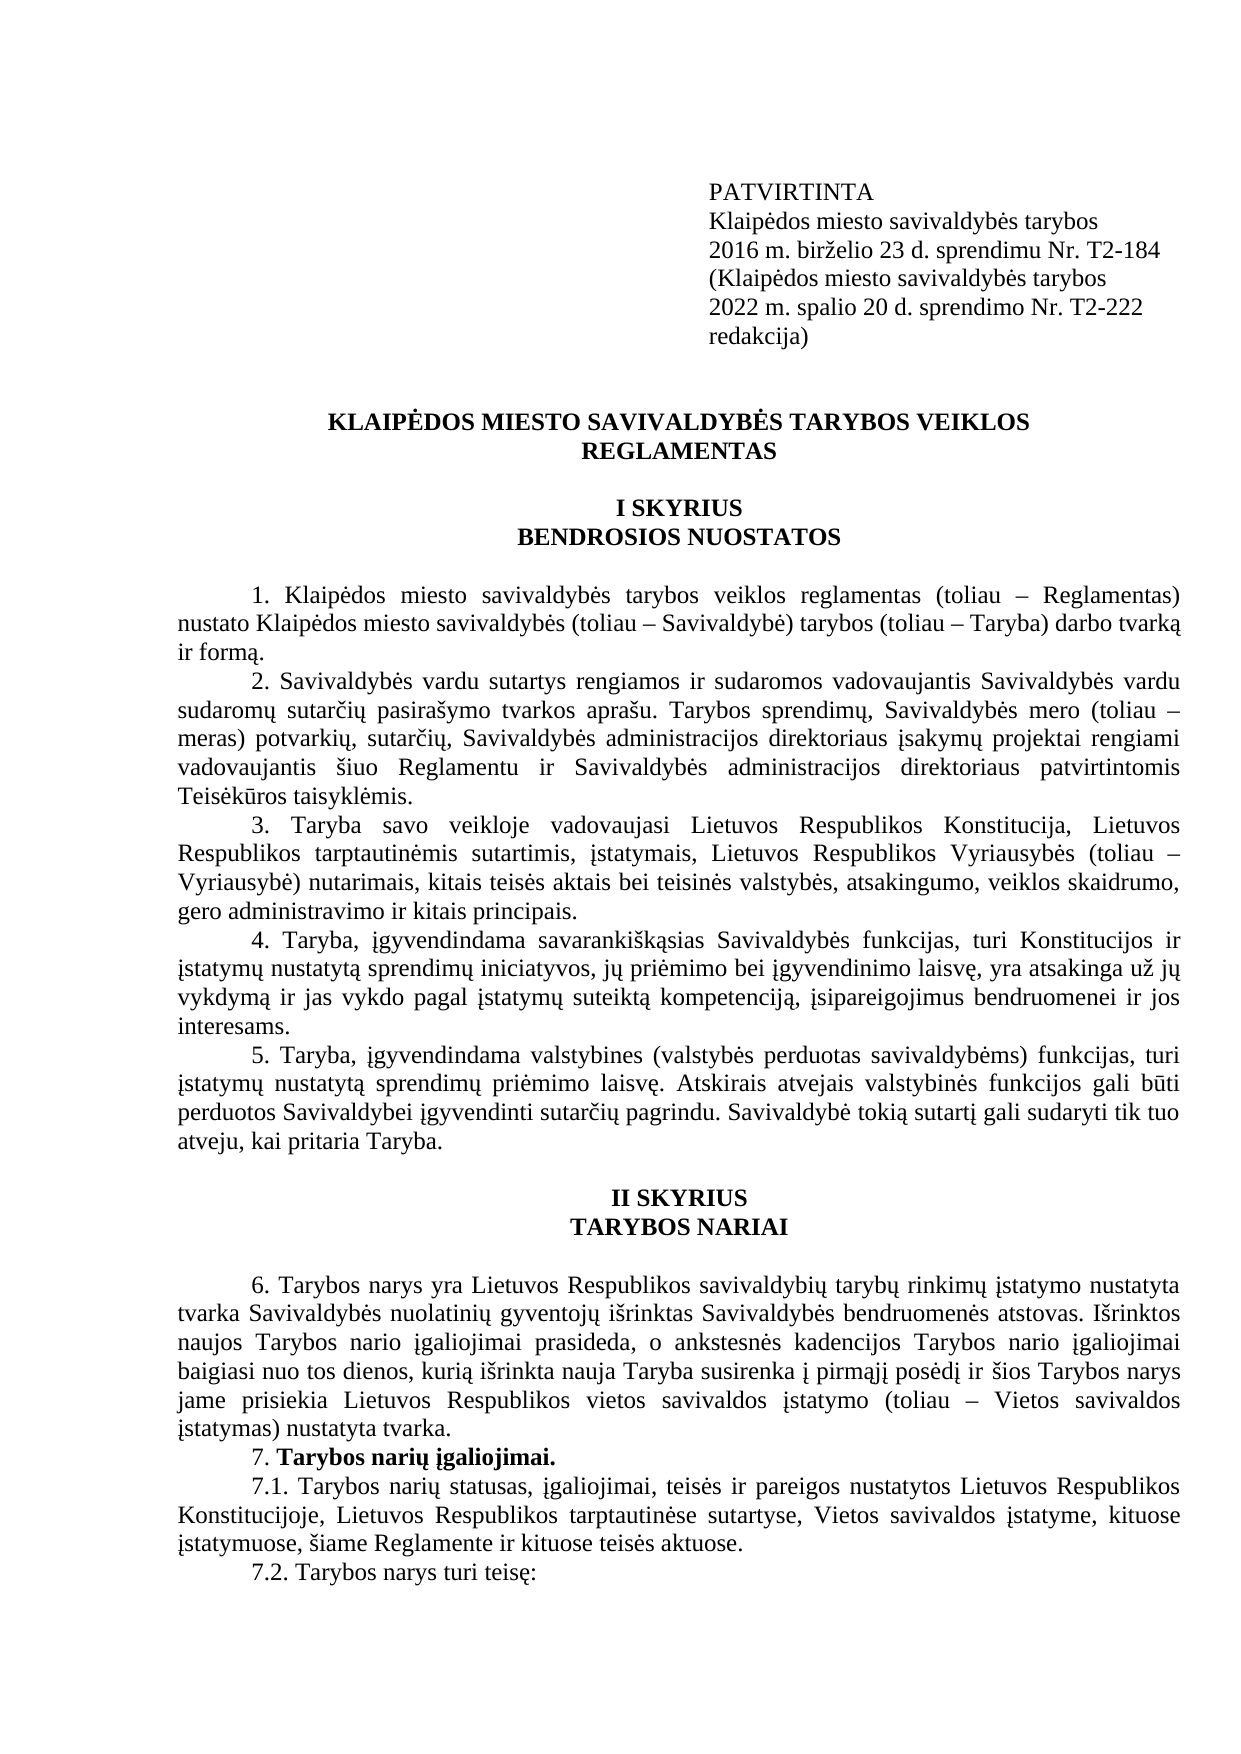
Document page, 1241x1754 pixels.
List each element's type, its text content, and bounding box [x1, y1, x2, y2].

text 7.2. Tarybos narys turi teisę: [177, 1557, 1181, 1586]
text (Klaipėdos miesto savivaldybės tarybos [177, 263, 1181, 292]
text TARYBOS NARIAI [177, 1212, 1181, 1241]
text II SKYRIUS [177, 1183, 1181, 1212]
text 7.1. Tarybos narių statusas, įgaliojimai, teisės ir pareigos nustatytos Lietuvos Respublikos Konstitucijoje, Lietuvos Respublikos tarptautinėse sutartyse, Vietos savivaldos įstatyme, kituose įstatymuose, šiame Reglamente ir kituose teisės aktuose. [177, 1471, 1181, 1557]
text 2022 m. spalio 20 d. sprendimo Nr. T2-222 [177, 292, 1181, 321]
text BENDROSIOS NUOSTATOS [177, 522, 1181, 551]
text 3. Taryba savo veikloje vadovaujasi Lietuvos Respublikos Konstitucija, Lietuvos Respublikos tarptautinėmis sutartimis, įstatymais, Lietuvos Respublikos Vyriausybės (toliau – Vyriausybė) nutarimais, kitais teisės aktais bei teisinės valstybės, atsakingumo, veiklos skaidrumo, gero administravimo ir kitais principais. [177, 810, 1181, 925]
text Klaipėdos miesto savivaldybės tarybos [177, 206, 1181, 235]
text Reglamentas [177, 436, 1181, 465]
text 2. Savivaldybės vardu sutartys rengiamos ir sudaromos vadovaujantis Savivaldybės vardu sudaromų sutarčių pasirašymo tvarkos aprašu. Tarybos sprendimų, Savivaldybės mero (toliau – meras) potvarkių, sutarčių, Savivaldybės administracijos direktoriaus įsakymų projektai rengiami vadovaujantis šiuo Reglamentu ir Savivaldybės administracijos direktoriaus patvirtintomis Teisėkūros taisyklėmis. [177, 666, 1181, 810]
text 1. Klaipėdos miesto savivaldybės tarybos veiklos reglamentas (toliau – Reglamentas) nustato Klaipėdos miesto savivaldybės (toliau – Savivaldybė) tarybos (toliau – Taryba) darbo tvarką ir formą. [177, 580, 1181, 666]
text I SKYRIUS [177, 493, 1181, 522]
text 6. Tarybos narys yra Lietuvos Respublikos savivaldybių tarybų rinkimų įstatymo nustatyta tvarka Savivaldybės nuolatinių gyventojų išrinktas Savivaldybės bendruomenės atstovas. Išrinktos naujos Tarybos nario įgaliojimai prasideda, o ankstesnės kadencijos Tarybos nario įgaliojimai baigiasi nuo tos dienos, kurią išrinkta nauja Taryba susirenka į pirmąjį posėdį ir šios Tarybos narys jame prisiekia Lietuvos Respublikos vietos savivaldos įstatymo (toliau – Vietos savivaldos įstatymas) nustatyta tvarka. [177, 1270, 1181, 1442]
text PATVIRTINTA [177, 177, 1181, 206]
text 4. Taryba, įgyvendindama savarankiškąsias Savivaldybės funkcijas, turi Konstitucijos ir įstatymų nustatytą sprendimų iniciatyvos, jų priėmimo bei įgyvendinimo laisvę, yra atsakinga už jų vykdymą ir jas vykdo pagal įstatymų suteiktą kompetenciją, įsipareigojimus bendruomenei ir jos interesams. [177, 925, 1181, 1040]
text redakcija) [177, 321, 1181, 350]
text 5. Taryba, įgyvendindama valstybines (valstybės perduotas savivaldybėms) funkcijas, turi įstatymų nustatytą sprendimų priėmimo laisvę. Atskirais atvejais valstybinės funkcijos gali būti perduotos Savivaldybei įgyvendinti sutarčių pagrindu. Savivaldybė tokią sutartį gali sudaryti tik tuo atveju, kai pritaria Taryba. [177, 1040, 1181, 1155]
text Klaipėdos miesto SAVIVALDYBĖS TARYBOS veiklos [177, 407, 1181, 436]
text 2016 m. birželio 23 d. sprendimu Nr. T2‑184 [177, 235, 1181, 263]
text 7. Tarybos narių įgaliojimai. [177, 1442, 1181, 1471]
